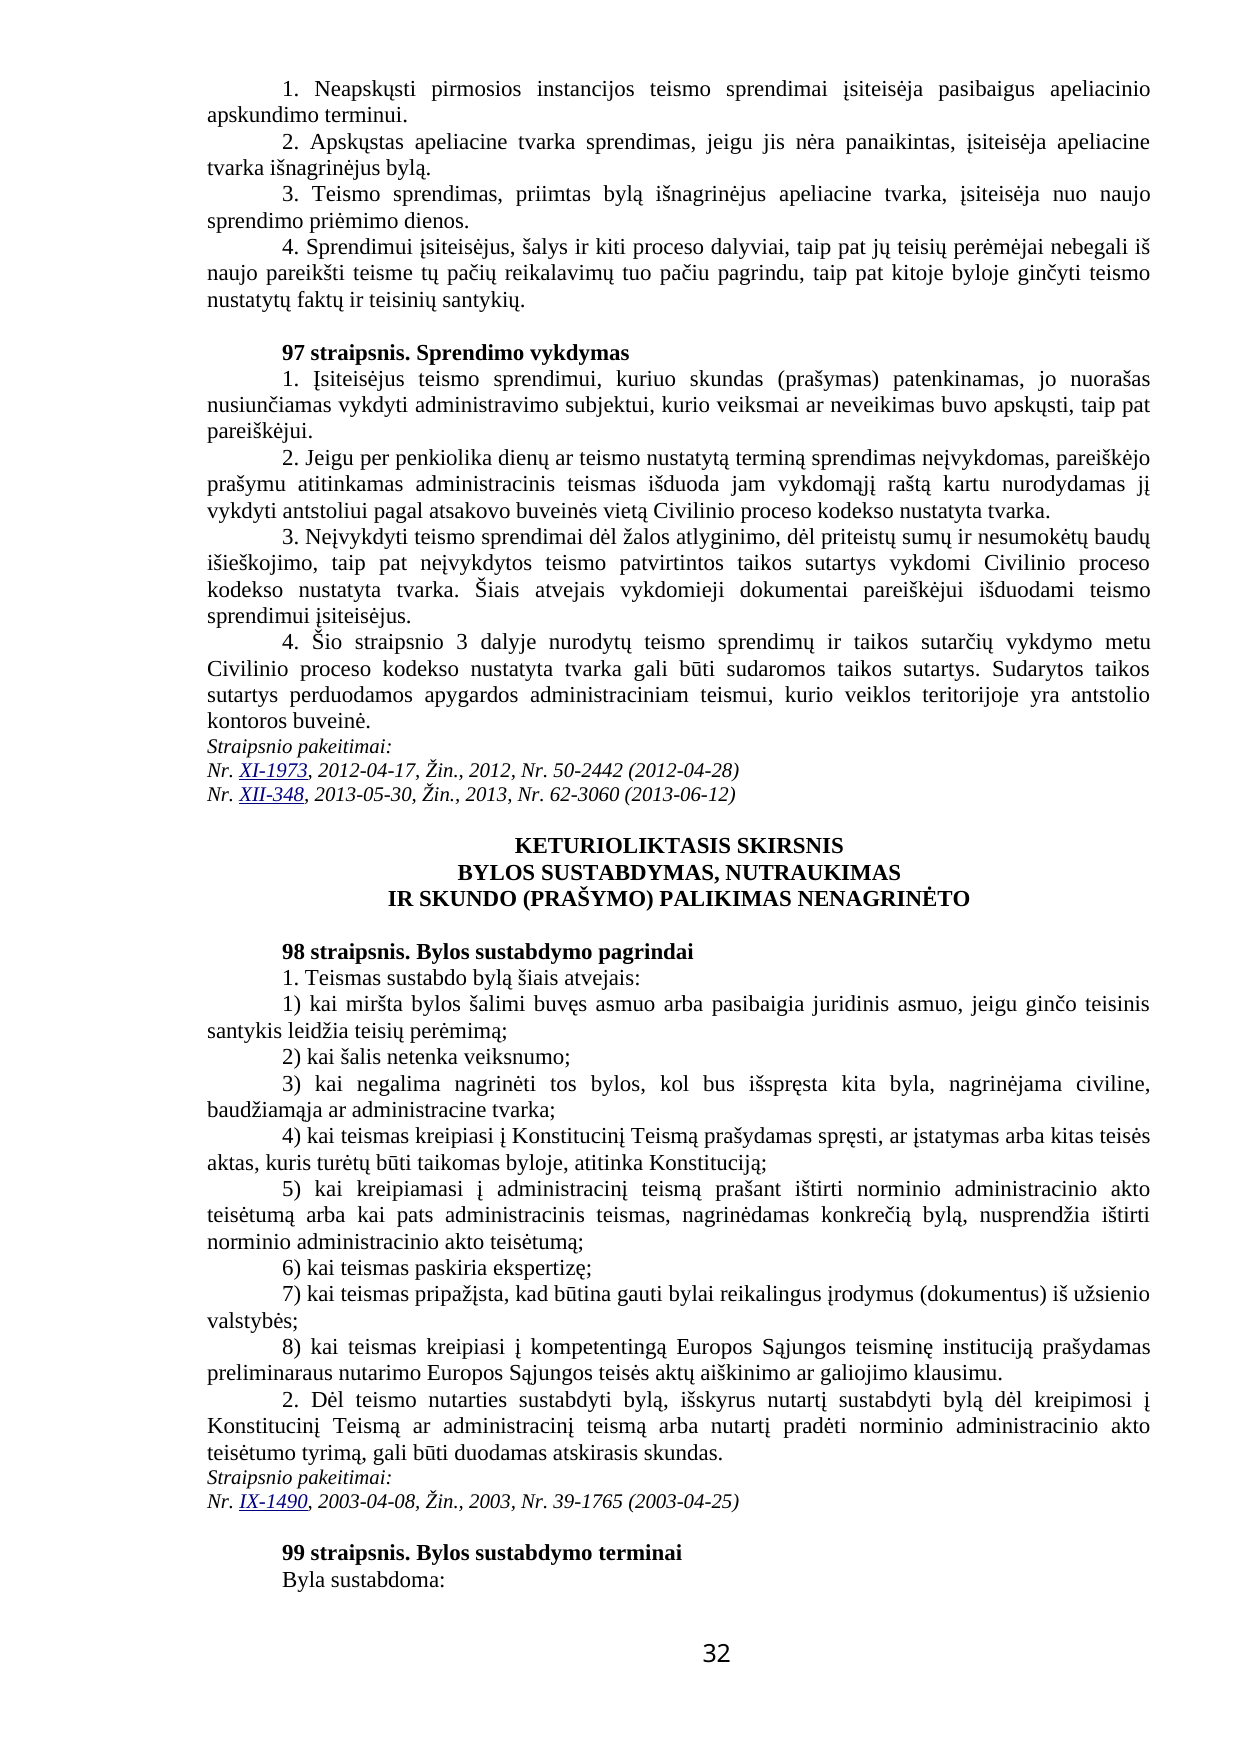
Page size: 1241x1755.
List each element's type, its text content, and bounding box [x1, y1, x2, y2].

text 2. Apskųstas apeliacine tvarka sprendimas, jeigu jis nėra panaikintas, įsiteisėja apeliacine tvarka išnagrinėjus bylą. [207, 128, 1152, 180]
text 8) kai teismas kreipiasi į kompetentingą Europos Sąjungos teisminę instituciją prašydamas preliminaraus nutarimo Europos Sąjungos teisės aktų aiškinimo ar galiojimo klausimu. [207, 1333, 1152, 1386]
text 6) kai teismas paskiria ekspertizę; [207, 1254, 1152, 1280]
text 4. Šio straipsnio 3 dalyje nurodytų teismo sprendimų ir taikos sutarčių vykdymo metu Civilinio proceso kodekso nustatyta tvarka gali būti sudaromos taikos sutartys. Sudarytos taikos sutartys perduodamos apygardos administraciniam teismui, kurio veiklos teritorijoje yra antstolio kontoros buveinė. [207, 628, 1152, 734]
text 1. Įsiteisėjus teismo sprendimui, kuriuo skundas (prašymas) patenkinamas, jo nuorašas nusiunčiamas vykdyti administravimo subjektui, kurio veiksmai ar neveikimas buvo apskųsti, taip pat pareiškėjui. [207, 365, 1152, 444]
text 2. Dėl teismo nutarties sustabdyti bylą, išskyrus nutartį sustabdyti bylą dėl kreipimosi į Konstitucinį Teismą ar administracinį teismą arba nutartį pradėti norminio administracinio akto teisėtumo tyrimą, gali būti duodamas atskirasis skundas. [207, 1386, 1152, 1465]
text 4. Sprendimui įsiteisėjus, šalys ir kiti proceso dalyviai, taip pat jų teisių perėmėjai nebegali iš naujo pareikšti teisme tų pačių reikalavimų tuo pačiu pagrindu, taip pat kitoje byloje ginčyti teismo nustatytų faktų ir teisinių santykių. [207, 233, 1152, 312]
text 2. Jeigu per penkiolika dienų ar teismo nustatytą terminą sprendimas neįvykdomas, pareiškėjo prašymu atitinkamas administracinis teismas išduoda jam vykdomąjį raštą kartu nurodydamas jį vykdyti antstoliui pagal atsakovo buveinės vietą Civilinio proceso kodekso nustatyta tvarka. [207, 444, 1152, 523]
text 97 straipsnis. Sprendimo vykdymas [207, 338, 1152, 365]
text 1. Teismas sustabdo bylą šiais atvejais: [207, 964, 1152, 991]
text 3) kai negalima nagrinėti tos bylos, kol bus išspręsta kita byla, nagrinėjama civiline, baudžiamąja ar administracine tvarka; [207, 1069, 1152, 1122]
text Straipsnio pakeitimai: [207, 734, 1152, 758]
text Straipsnio pakeitimai: [207, 1465, 1152, 1489]
text 5) kai kreipiamasi į administracinį teismą prašant ištirti norminio administracinio akto teisėtumą arba kai pats administracinis teismas, nagrinėdamas konkrečią bylą, nusprendžia ištirti norminio administracinio akto teisėtumą; [207, 1175, 1152, 1254]
text Nr. XI-1973, 2012-04-17, Žin., 2012, Nr. 50-2442 (2012-04-28) [207, 758, 1152, 782]
text 7) kai teismas pripažįsta, kad būtina gauti bylai reikalingus įrodymus (dokumentus) iš užsienio valstybės; [207, 1280, 1152, 1333]
text KETURIOLIKTASIS SKIRSNIS [207, 832, 1152, 859]
text 2) kai šalis netenka veiksnumo; [207, 1043, 1152, 1069]
text 1) kai miršta bylos šalimi buvęs asmuo arba pasibaigia juridinis asmuo, jeigu ginčo teisinis santykis leidžia teisių perėmimą; [207, 991, 1152, 1043]
text Nr. IX-1490, 2003-04-08, Žin., 2003, Nr. 39-1765 (2003-04-25) [207, 1489, 1152, 1513]
text 4) kai teismas kreipiasi į Konstitucinį Teismą prašydamas spręsti, ar įstatymas arba kitas teisės aktas, kuris turėtų būti taikomas byloje, atitinka Konstituciją; [207, 1122, 1152, 1175]
text 99 straipsnis. Bylos sustabdymo terminai [207, 1539, 1152, 1566]
text IR SKUNDO (PRAŠYMO) PALIKIMAS NENAGRINĖTO [207, 885, 1152, 911]
text 3. Teismo sprendimas, priimtas bylą išnagrinėjus apeliacine tvarka, įsiteisėja nuo naujo sprendimo priėmimo dienos. [207, 180, 1152, 233]
text 3. Neįvykdyti teismo sprendimai dėl žalos atlyginimo, dėl priteistų sumų ir nesumokėtų baudų išieškojimo, taip pat neįvykdytos teismo patvirtintos taikos sutartys vykdomi Civilinio proceso kodekso nustatyta tvarka. Šiais atvejais vykdomieji dokumentai pareiškėjui išduodami teismo sprendimui įsiteisėjus. [207, 523, 1152, 628]
text Nr. XII-348, 2013-05-30, Žin., 2013, Nr. 62-3060 (2013-06-12) [207, 782, 1152, 806]
text 98 straipsnis. Bylos sustabdymo pagrindai [207, 938, 1152, 964]
text 1. Neapskųsti pirmosios instancijos teismo sprendimai įsiteisėja pasibaigus apeliacinio apskundimo terminui. [207, 75, 1152, 128]
text Byla sustabdoma: [207, 1566, 1152, 1592]
text BYLOS SUSTABDYMAS, NUTRAUKIMAS [207, 859, 1152, 885]
